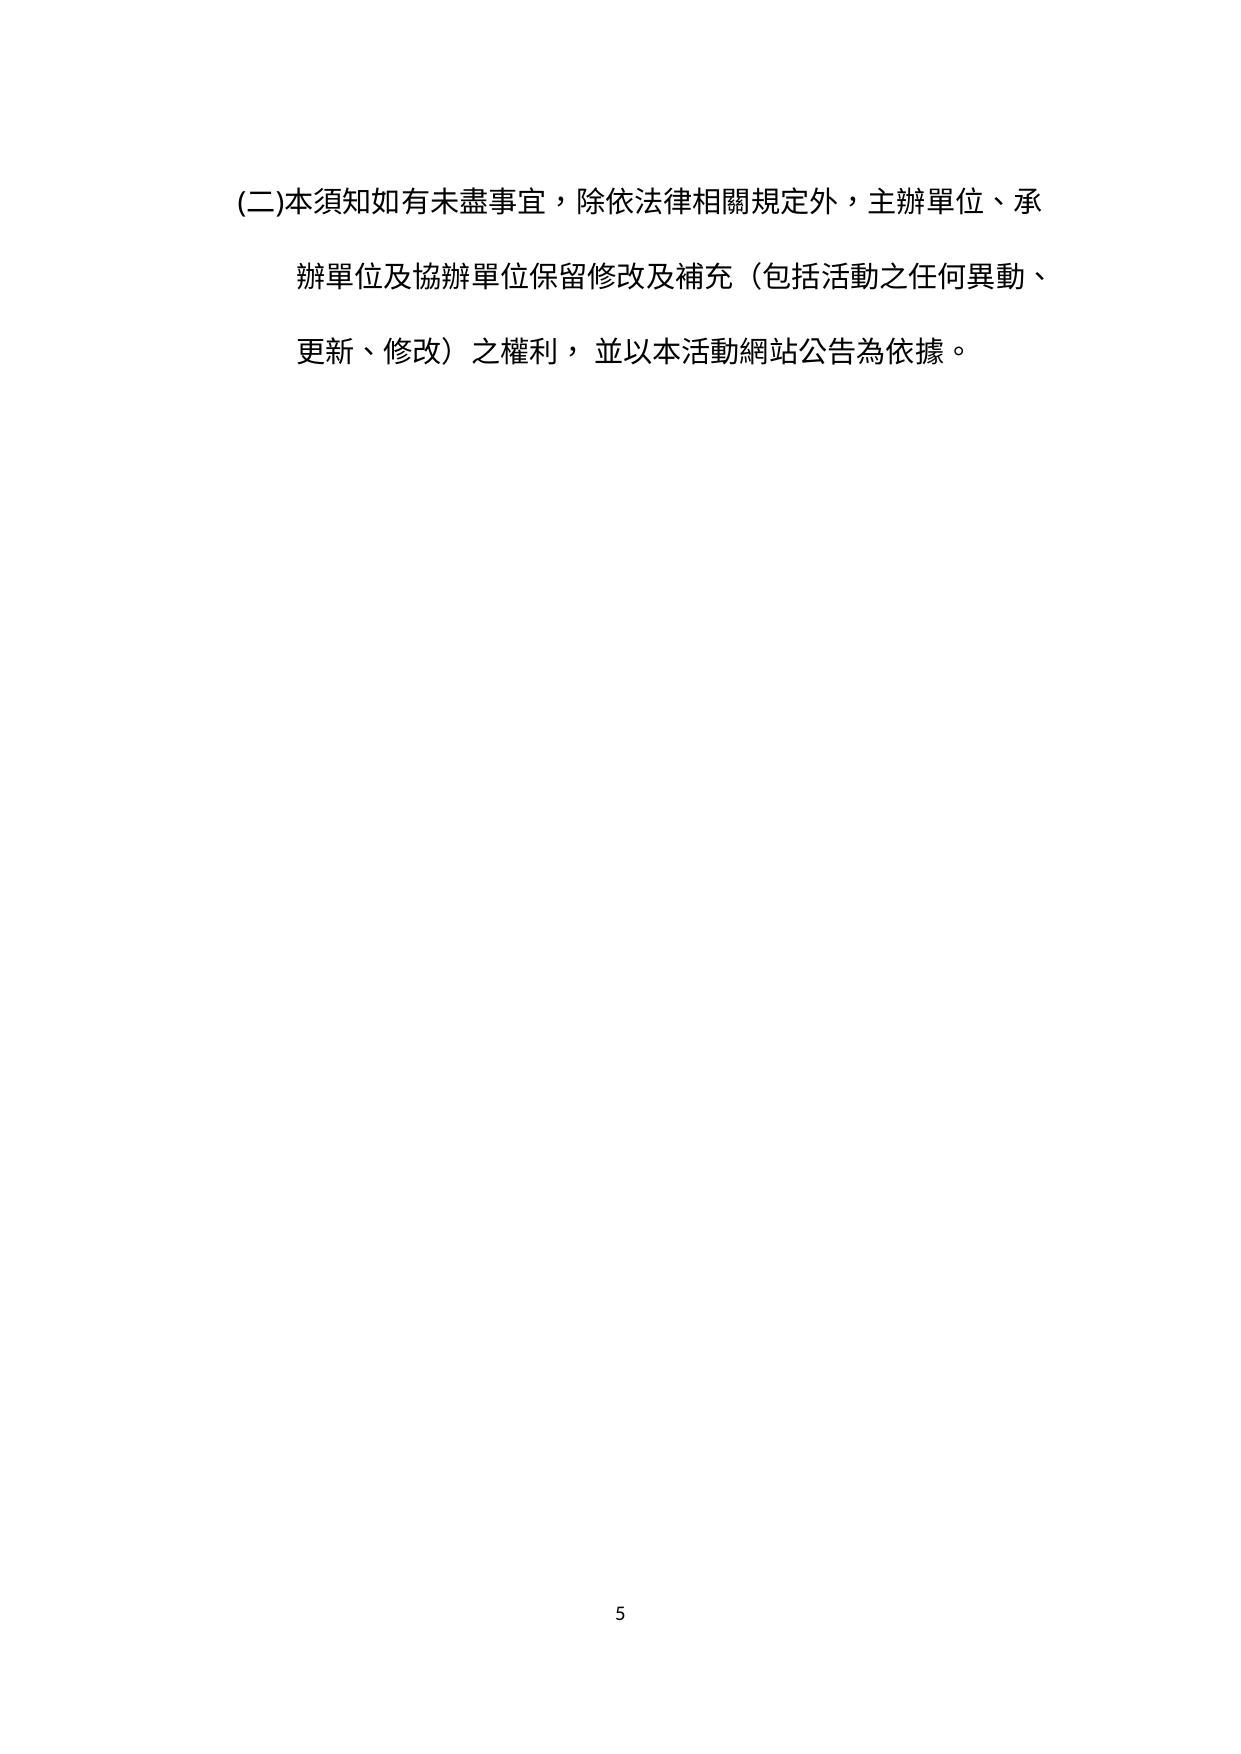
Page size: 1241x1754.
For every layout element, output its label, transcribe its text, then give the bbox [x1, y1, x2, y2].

text (二)本須知如有未盡事宜，除依法律相關規定外，主辦單位、承辦單位及協辦單位保留修改及補充（包括活動之任何異動、更新、修改）之權利， 並以本活動網站公告為依據。 [237, 162, 1053, 387]
